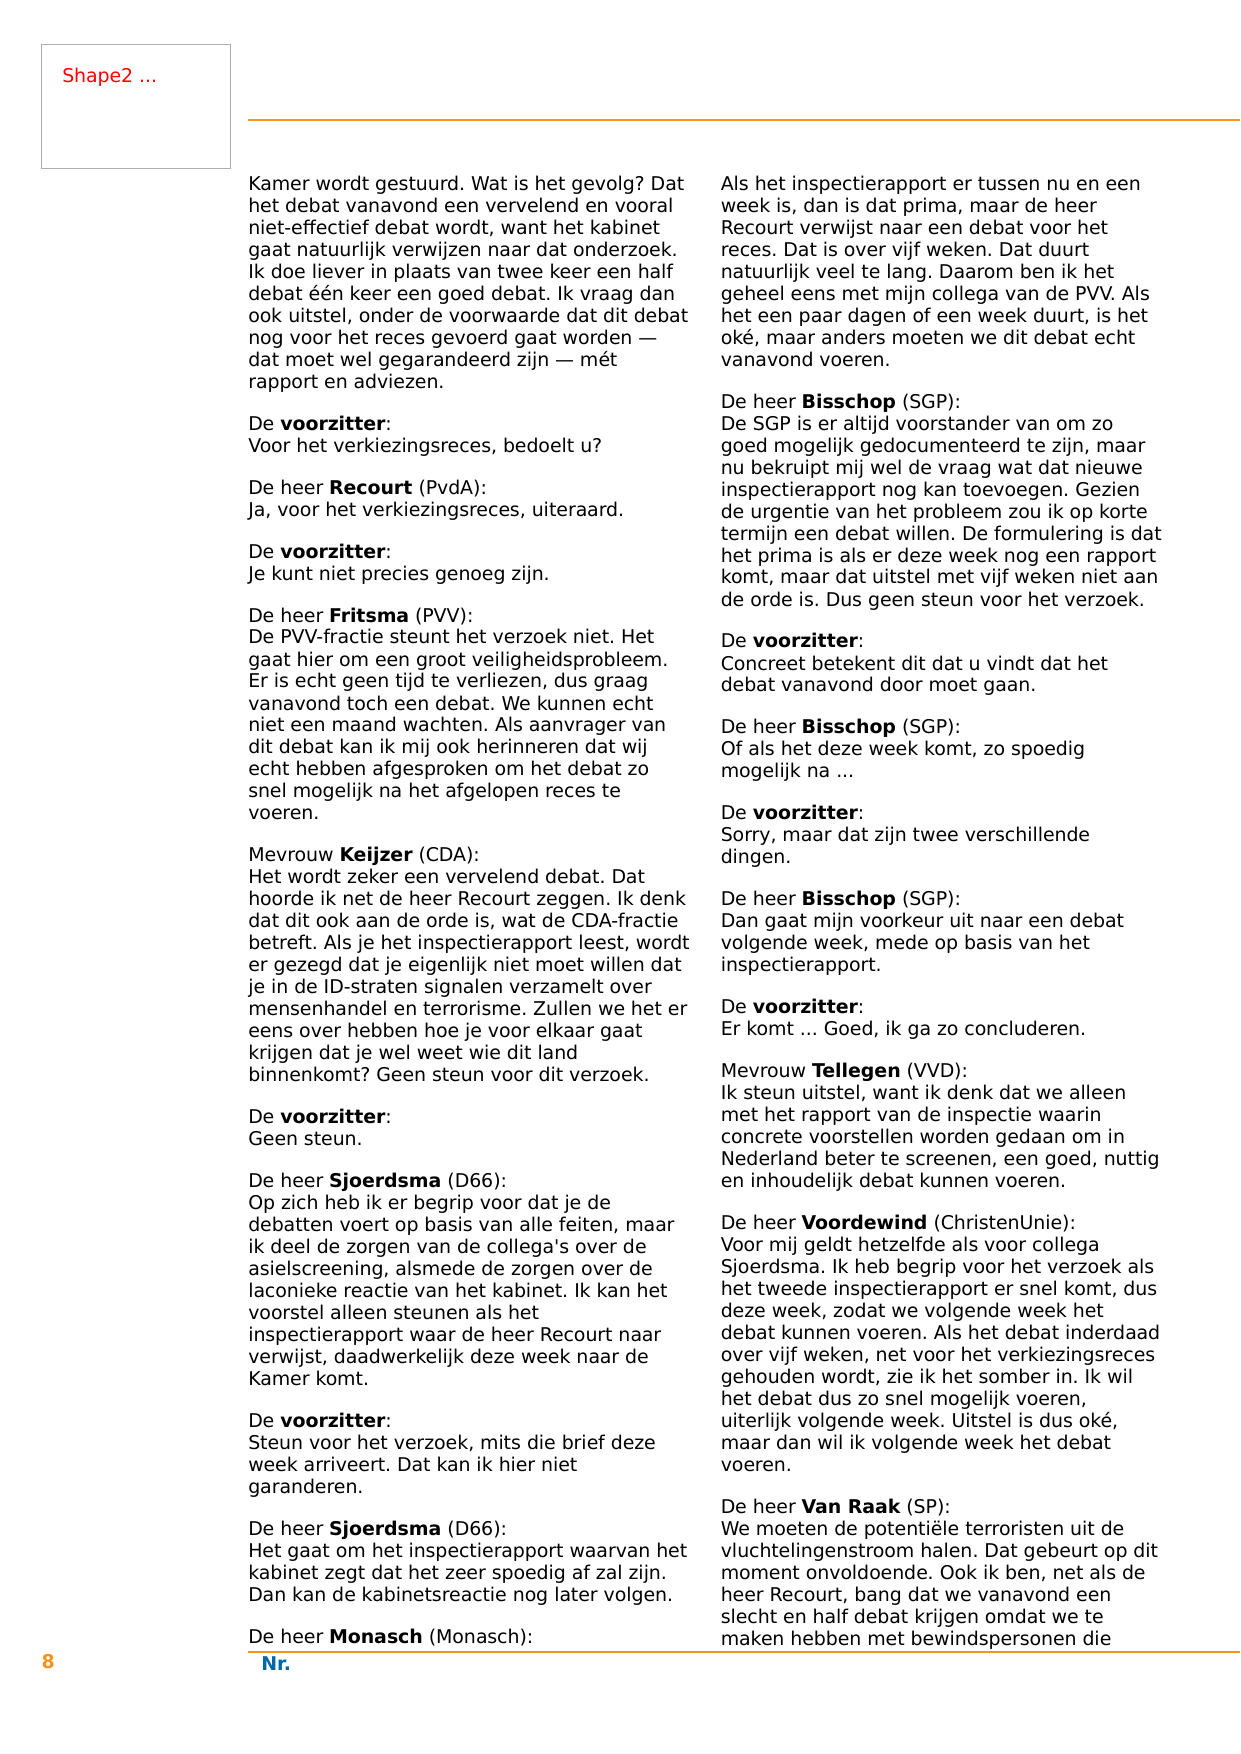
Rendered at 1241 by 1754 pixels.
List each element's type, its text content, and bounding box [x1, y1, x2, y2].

text De heer Sjoerdsma (D66): [248, 1518, 691, 1540]
text De heer Bisschop (SGP): [721, 888, 1163, 910]
text De PVV-fractie steunt het verzoek niet. Het gaat hier om een groot veiligheidsprobleem. Er is echt geen tijd te verliezen, dus graag vanavond toch een debat. We kunnen echt niet een maand wachten. Als aanvrager van dit debat kan ik mij ook herinneren dat wij echt hebben afgesproken om het debat zo snel mogelijk na het afgelopen reces te voeren. [248, 626, 691, 824]
text De voorzitter: [248, 413, 691, 434]
text Op zich heb ik er begrip voor dat je de debatten voert op basis van alle feiten, maar ik deel de zorgen van de collega's over de asielscreening, alsmede de zorgen over de laconieke reactie van het kabinet. Ik kan het voorstel alleen steunen als het inspectierapport waar de heer Recourt naar verwijst, daadwerkelijk deze week naar de Kamer komt. [248, 1192, 691, 1390]
text Voor mij geldt hetzelfde als voor collega Sjoerdsma. Ik heb begrip voor het verzoek als het tweede inspectierapport er snel komt, dus deze week, zodat we volgende week het debat kunnen voeren. Als het debat inderdaad over vijf weken, net voor het verkiezingsreces gehouden wordt, zie ik het somber in. Ik wil het debat dus zo snel mogelijk voeren, uiterlijk volgende week. Uitstel is dus oké, maar dan wil ik volgende week het debat voeren. [721, 1234, 1163, 1476]
text De heer Bisschop (SGP): [721, 716, 1163, 738]
text Mevrouw Keijzer (CDA): [248, 844, 691, 866]
text Of als het deze week komt, zo spoedig mogelijk na ... [721, 738, 1163, 782]
text Steun voor het verzoek, mits die brief deze week arriveert. Dat kan ik hier niet garanderen. [248, 1432, 691, 1498]
text De voorzitter: [248, 1410, 691, 1432]
text De heer Monasch (Monasch): [248, 1626, 691, 1648]
text De heer Van Raak (SP): [721, 1496, 1163, 1518]
text De heer Sjoerdsma (D66): [248, 1170, 691, 1192]
text Mevrouw Tellegen (VVD): [721, 1060, 1163, 1082]
text Concreet betekent dit dat u vindt dat het debat vanavond door moet gaan. [721, 652, 1163, 696]
text Als het inspectierapport er tussen nu en een week is, dan is dat prima, maar de heer Recourt verwijst naar een debat voor het reces. Dat is over vijf weken. Dat duurt natuurlijk veel te lang. Daarom ben ik het geheel eens met mijn collega van de PVV. Als het een paar dagen of een week duurt, is het oké, maar anders moeten we dit debat echt vanavond voeren. [721, 173, 1163, 371]
text De voorzitter: [721, 802, 1163, 824]
text De voorzitter: [248, 1106, 691, 1128]
text Dan gaat mijn voorkeur uit naar een debat volgende week, mede op basis van het inspectierapport. [721, 910, 1163, 976]
text Kamer wordt gestuurd. Wat is het gevolg? Dat het debat vanavond een vervelend en vooral niet-effectief debat wordt, want het kabinet gaat natuurlijk verwijzen naar dat onderzoek. Ik doe liever in plaats van twee keer een half debat één keer een goed debat. Ik vraag dan ook uitstel, onder de voorwaarde dat dit debat nog voor het reces gevoerd gaat worden — dat moet wel gegarandeerd zijn — mét rapport en adviezen. [248, 173, 691, 393]
text Er komt ... Goed, ik ga zo concluderen. [721, 1018, 1163, 1040]
text De heer Recourt (PvdA): [248, 477, 691, 498]
text De SGP is er altijd voorstander van om zo goed mogelijk gedocumenteerd te zijn, maar nu bekruipt mij wel de vraag wat dat nieuwe inspectierapport nog kan toevoegen. Gezien de urgentie van het probleem zou ik op korte termijn een debat willen. De formulering is dat het prima is als er deze week nog een rapport komt, maar dat uitstel met vijf weken niet aan de orde is. Dus geen steun voor het verzoek. [721, 413, 1163, 610]
text We moeten de potentiële terroristen uit de vluchtelingenstroom halen. Dat gebeurt op dit moment onvoldoende. Ook ik ben, net als de heer Recourt, bang dat we vanavond een slecht en half debat krijgen omdat we te maken hebben met bewindspersonen die [721, 1518, 1163, 1649]
text Voor het verkiezingsreces, bedoelt u? [248, 434, 691, 457]
text De voorzitter: [721, 630, 1163, 652]
text De voorzitter: [721, 996, 1163, 1018]
text Je kunt niet precies genoeg zijn. [248, 562, 691, 584]
text De heer Fritsma (PVV): [248, 604, 691, 626]
text De heer Bisschop (SGP): [721, 391, 1163, 413]
text De heer Voordewind (ChristenUnie): [721, 1212, 1163, 1234]
text Ik steun uitstel, want ik denk dat we alleen met het rapport van de inspectie waarin concrete voorstellen worden gedaan om in Nederland beter te screenen, een goed, nuttig en inhoudelijk debat kunnen voeren. [721, 1082, 1163, 1192]
text Het wordt zeker een vervelend debat. Dat hoorde ik net de heer Recourt zeggen. Ik denk dat dit ook aan de orde is, wat de CDA-fractie betreft. Als je het inspectierapport leest, wordt er gezegd dat je eigenlijk niet moet willen dat je in de ID-straten signalen verzamelt over mensenhandel en terrorisme. Zullen we het er eens over hebben hoe je voor elkaar gaat krijgen dat je wel weet wie dit land binnenkomt? Geen steun voor dit verzoek. [248, 866, 691, 1086]
text Geen steun. [248, 1128, 691, 1150]
text De voorzitter: [248, 541, 691, 562]
text Sorry, maar dat zijn twee verschillende dingen. [721, 824, 1163, 868]
text Het gaat om het inspectierapport waarvan het kabinet zegt dat het zeer spoedig af zal zijn. Dan kan de kabinetsreactie nog later volgen. [248, 1540, 691, 1606]
text Ja, voor het verkiezingsreces, uiteraard. [248, 498, 691, 521]
